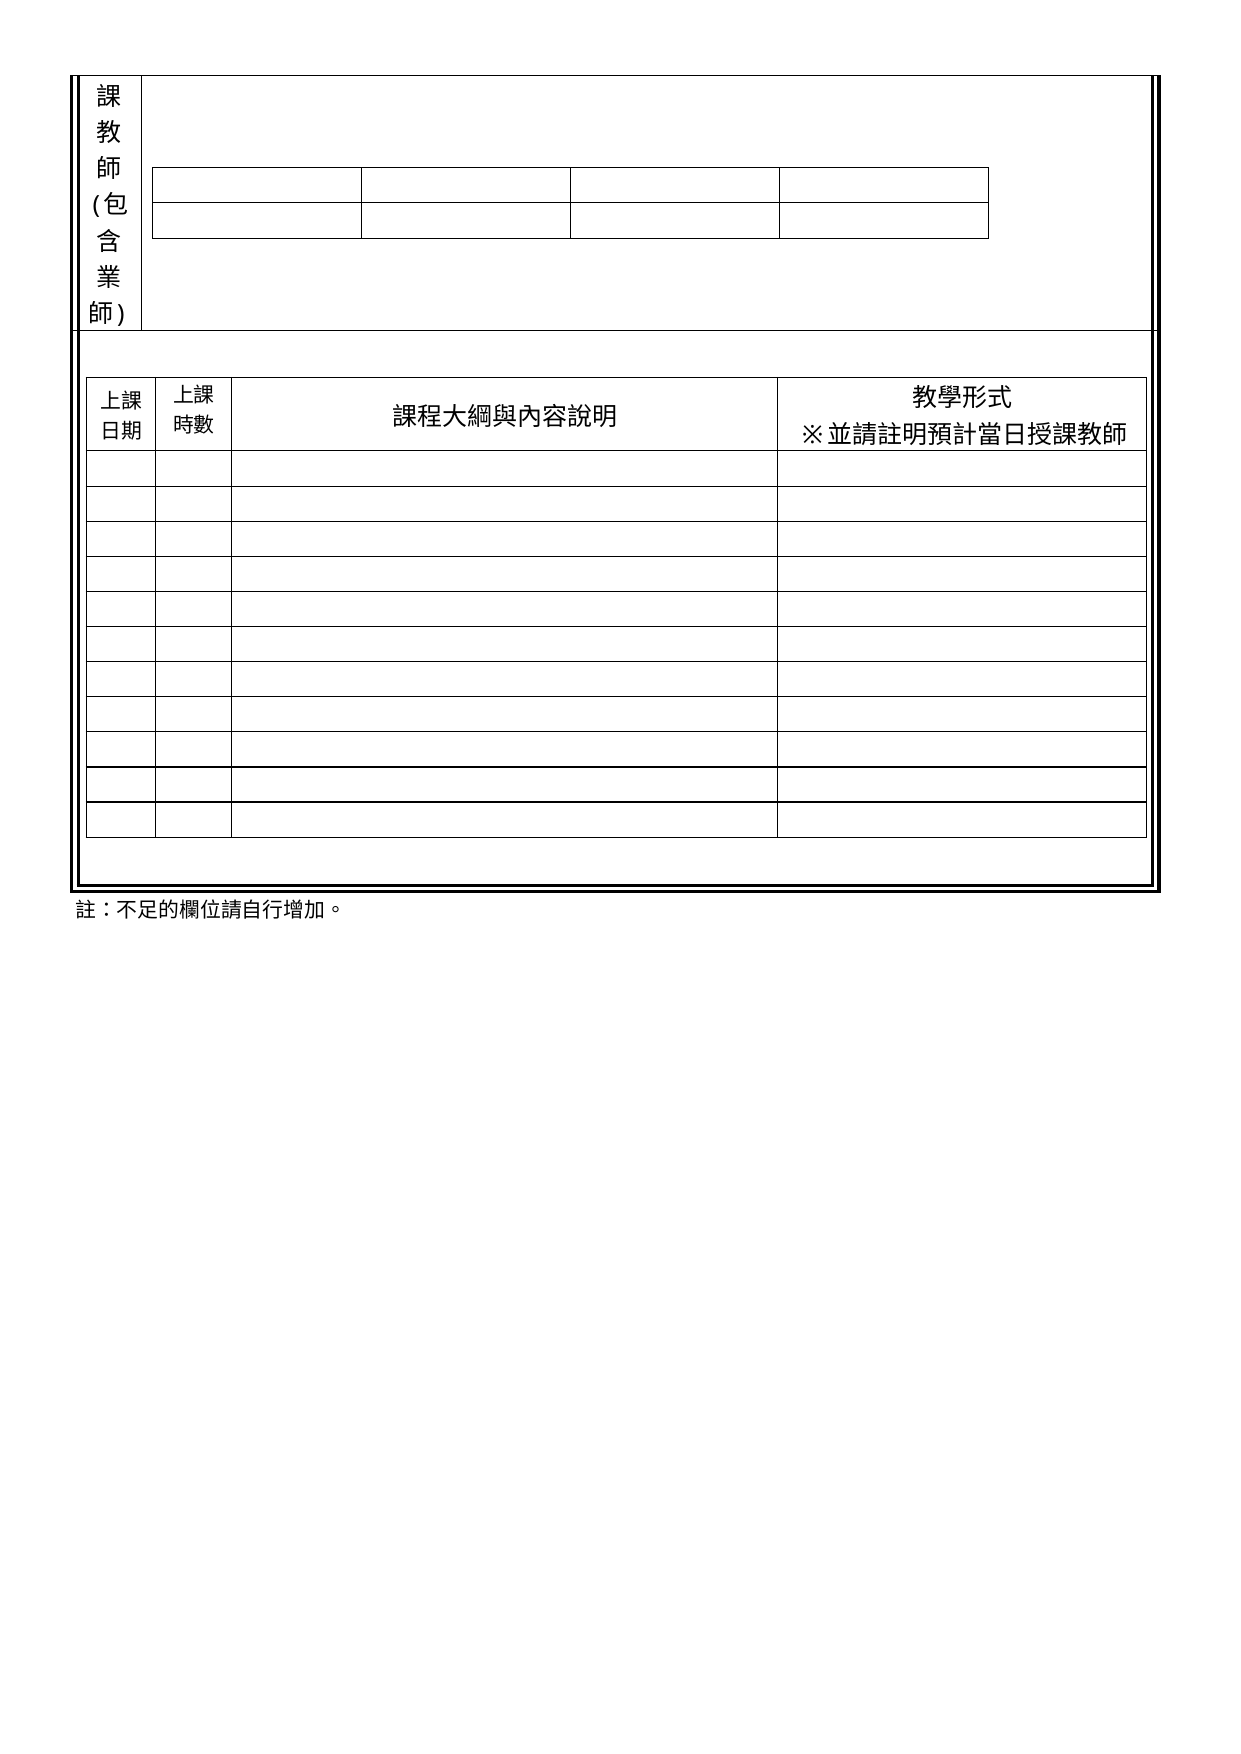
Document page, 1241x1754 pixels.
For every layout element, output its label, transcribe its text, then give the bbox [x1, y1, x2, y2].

table_cell [232, 732, 777, 766]
text 註：不足的欄位請自行增加。 [75, 893, 1165, 923]
table_cell [232, 662, 777, 696]
table_cell [778, 768, 1146, 801]
table_cell [87, 697, 155, 731]
table_cell [156, 522, 231, 556]
table_cell [87, 522, 155, 556]
table_cell [778, 662, 1146, 696]
table_cell [153, 203, 361, 237]
table_cell [778, 451, 1146, 486]
table_cell [156, 768, 231, 801]
table_cell [156, 592, 231, 626]
table_cell [778, 487, 1146, 521]
table_cell [232, 487, 777, 521]
table_header 教學形式 ※並請註明預計當日授課教師 [778, 378, 1146, 450]
table_cell [87, 451, 155, 486]
table_cell [571, 203, 779, 237]
table_cell [232, 592, 777, 626]
table_cell [778, 592, 1146, 626]
table_cell [778, 732, 1146, 766]
table_cell [156, 557, 231, 591]
table_cell [232, 697, 777, 731]
table_cell [87, 627, 155, 661]
table_header 上課日期 [87, 378, 155, 450]
table_cell [232, 803, 777, 837]
table_cell 課教師 (包含業師) [80, 76, 141, 330]
table_cell [87, 803, 155, 837]
table_cell [156, 803, 231, 837]
table_cell [156, 451, 231, 486]
table_cell [778, 522, 1146, 556]
table_cell [87, 487, 155, 521]
table_cell [232, 557, 777, 591]
table_cell [571, 168, 779, 202]
table_cell [778, 557, 1146, 591]
table_cell [780, 203, 988, 237]
table_cell [232, 768, 777, 801]
table_cell [232, 451, 777, 486]
table_cell [80, 331, 1151, 884]
table_cell [778, 697, 1146, 731]
table_header 課程大綱與內容說明 [232, 378, 777, 450]
table_cell [362, 203, 570, 237]
table_cell [232, 627, 777, 661]
table_cell [156, 732, 231, 766]
table_cell [153, 168, 361, 202]
table_cell [87, 592, 155, 626]
table_cell [156, 487, 231, 521]
table_cell [87, 768, 155, 801]
table_cell [87, 662, 155, 696]
table_cell [156, 627, 231, 661]
table_cell [156, 662, 231, 696]
table_cell [778, 627, 1146, 661]
table_cell [778, 803, 1146, 837]
table_cell [780, 168, 988, 202]
table_cell [362, 168, 570, 202]
table_cell [87, 732, 155, 766]
table_cell [156, 697, 231, 731]
table_header 上課時數 [156, 378, 231, 450]
table_cell [142, 76, 1151, 330]
table_cell [87, 557, 155, 591]
table_cell [232, 522, 777, 556]
